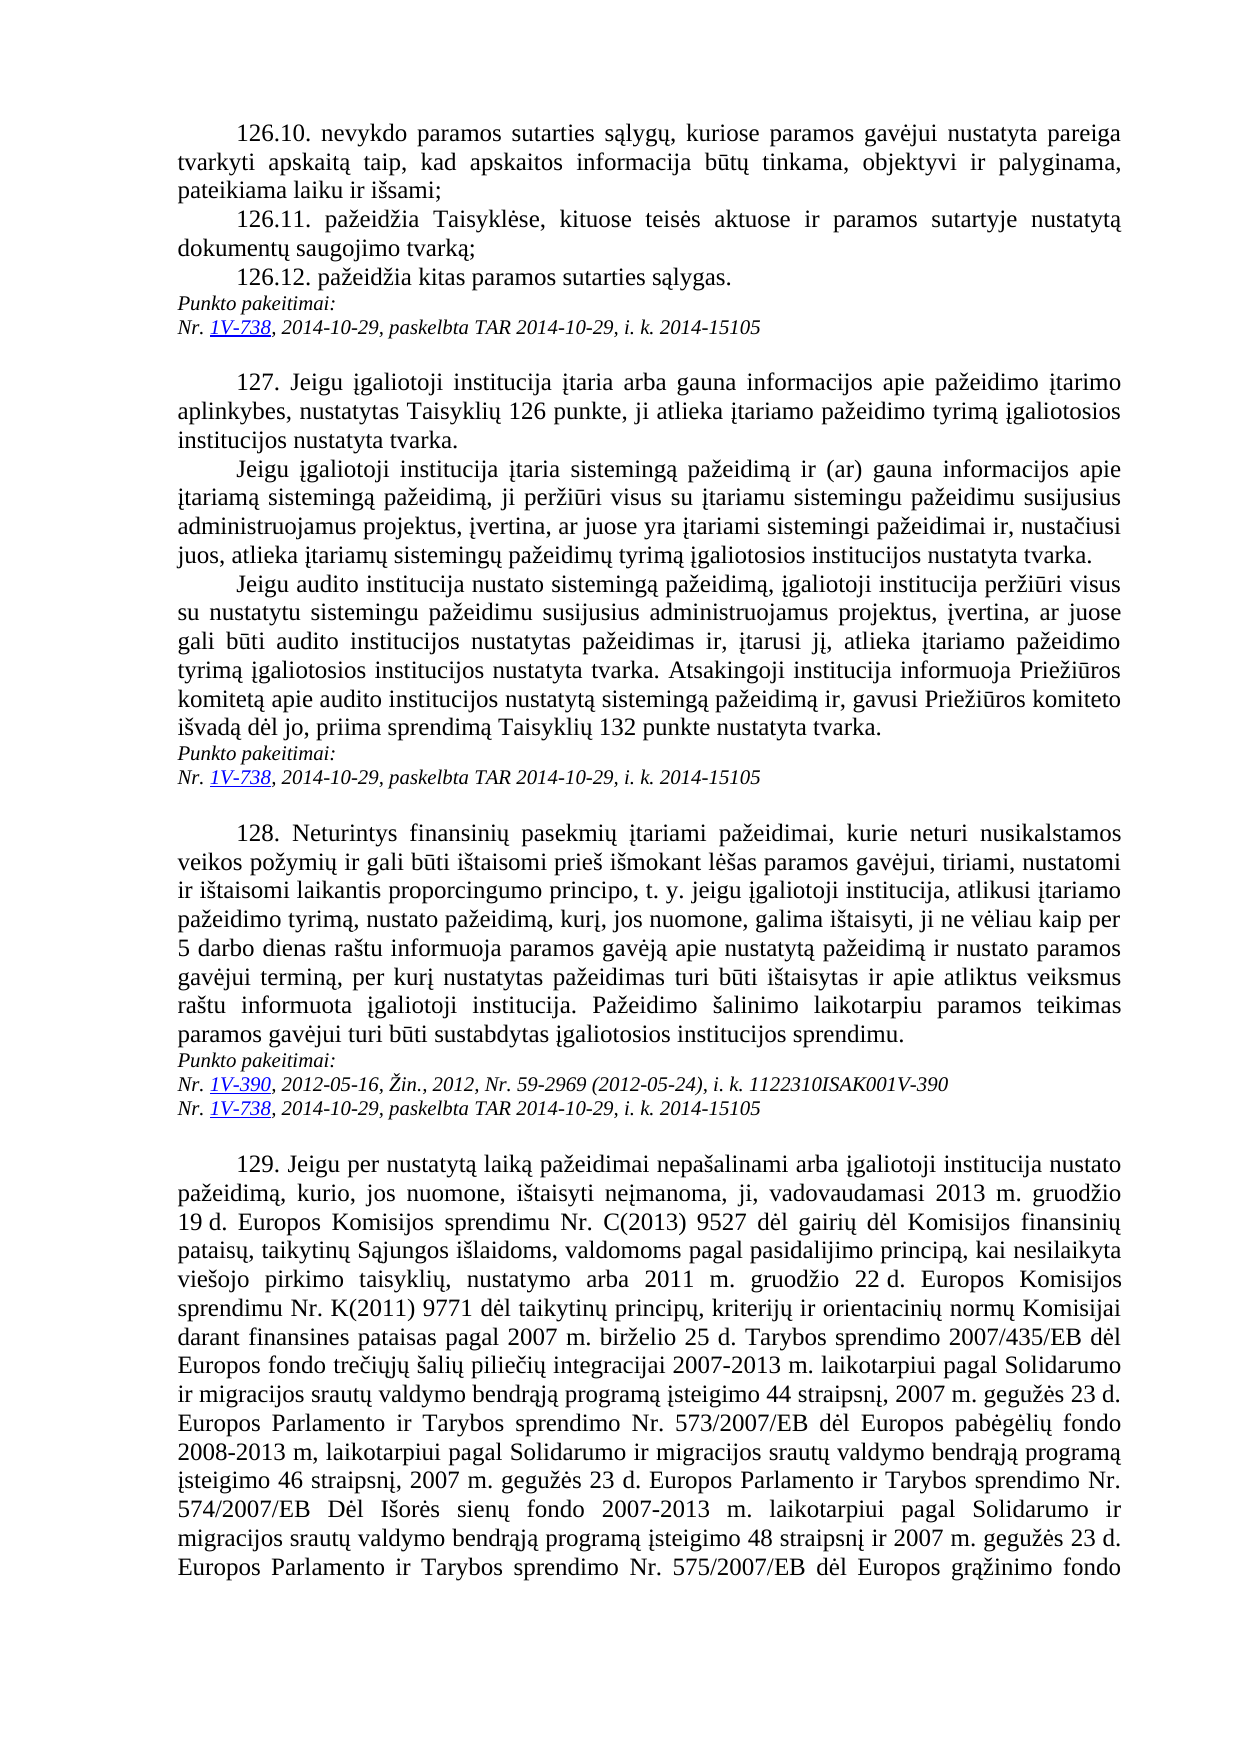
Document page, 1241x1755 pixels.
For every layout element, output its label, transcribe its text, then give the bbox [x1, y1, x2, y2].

text Punkto pakeitimai: [177, 291, 1122, 315]
text Nr. 1V-738, 2014-10-29, paskelbta TAR 2014-10-29, i. k. 2014-15105 [177, 765, 1122, 789]
text 126.12. pažeidžia kitas paramos sutarties sąlygas. [177, 262, 1122, 291]
text Punkto pakeitimai: [177, 1048, 1122, 1072]
text 126.10. nevykdo paramos sutarties sąlygų, kuriose paramos gavėjui nustatyta pareiga tvarkyti apskaitą taip, kad apskaitos informacija būtų tinkama, objektyvi ir palyginama, pateikiama laiku ir išsami; [177, 118, 1122, 204]
text 128. Neturintys finansinių pasekmių įtariami pažeidimai, kurie neturi nusikalstamos veikos požymių ir gali būti ištaisomi prieš išmokant lėšas paramos gavėjui, tiriami, nustatomi ir ištaisomi laikantis proporcingumo principo, t. y. jeigu įgaliotoji institucija, atlikusi įtariamo pažeidimo tyrimą, nustato pažeidimą, kurį, jos nuomone, galima ištaisyti, ji ne vėliau kaip per 5 darbo dienas raštu informuoja paramos gavėją apie nustatytą pažeidimą ir nustato paramos gavėjui terminą, per kurį nustatytas pažeidimas turi būti ištaisytas ir apie atliktus veiksmus raštu informuota įgaliotoji institucija. Pažeidimo šalinimo laikotarpiu paramos teikimas paramos gavėjui turi būti sustabdytas įgaliotosios institucijos sprendimu. [177, 818, 1122, 1048]
text 126.11. pažeidžia Taisyklėse, kituose teisės aktuose ir paramos sutartyje nustatytą dokumentų saugojimo tvarką; [177, 204, 1122, 262]
text Punkto pakeitimai: [177, 741, 1122, 765]
text Nr. 1V-738, 2014-10-29, paskelbta TAR 2014-10-29, i. k. 2014-15105 [177, 315, 1122, 339]
text 129. Jeigu per nustatytą laiką pažeidimai nepašalinami arba įgaliotoji institucija nustato pažeidimą, kurio, jos nuomone, ištaisyti neįmanoma, ji, vadovaudamasi 2013 m. gruodžio 19 d. Europos Komisijos sprendimu Nr. C(2013) 9527 dėl gairių dėl Komisijos finansinių pataisų, taikytinų Sąjungos išlaidoms, valdomoms pagal pasidalijimo principą, kai nesilaikyta viešojo pirkimo taisyklių, nustatymo arba 2011 m. gruodžio 22 d. Europos Komisijos sprendimu Nr. K(2011) 9771 dėl taikytinų principų, kriterijų ir orientacinių normų Komisijai darant finansines pataisas pagal 2007 m. birželio 25 d. Tarybos sprendimo 2007/435/EB dėl Europos fondo trečiųjų šalių piliečių integracijai 2007-2013 m. laikotarpiui pagal Solidarumo ir migracijos srautų valdymo bendrąją programą įsteigimo 44 straipsnį, 2007 m. gegužės 23 d. Europos Parlamento ir Tarybos sprendimo Nr. 573/2007/EB dėl Europos pabėgėlių fondo 2008-2013 m, laikotarpiui pagal Solidarumo ir migracijos srautų valdymo bendrąją programą įsteigimo 46 straipsnį, 2007 m. gegužės 23 d. Europos Parlamento ir Tarybos sprendimo Nr. 574/2007/EB Dėl Išorės sienų fondo 2007-2013 m. laikotarpiui pagal Solidarumo ir migracijos srautų valdymo bendrąją programą įsteigimo 48 straipsnį ir 2007 m. gegužės 23 d. Europos Parlamento ir Tarybos sprendimo Nr. 575/2007/EB dėl Europos grąžinimo fondo [177, 1149, 1122, 1580]
text Jeigu audito institucija nustato sistemingą pažeidimą, įgaliotoji institucija peržiūri visus su nustatytu sistemingu pažeidimu susijusius administruojamus projektus, įvertina, ar juose gali būti audito institucijos nustatytas pažeidimas ir, įtarusi jį, atlieka įtariamo pažeidimo tyrimą įgaliotosios institucijos nustatyta tvarka. Atsakingoji institucija informuoja Priežiūros komitetą apie audito institucijos nustatytą sistemingą pažeidimą ir, gavusi Priežiūros komiteto išvadą dėl jo, priima sprendimą Taisyklių 132 punkte nustatyta tvarka. [177, 569, 1122, 741]
text Nr. 1V-738, 2014-10-29, paskelbta TAR 2014-10-29, i. k. 2014-15105 [177, 1096, 1122, 1120]
text Jeigu įgaliotoji institucija įtaria sistemingą pažeidimą ir (ar) gauna informacijos apie įtariamą sistemingą pažeidimą, ji peržiūri visus su įtariamu sistemingu pažeidimu susijusius administruojamus projektus, įvertina, ar juose yra įtariami sistemingi pažeidimai ir, nustačiusi juos, atlieka įtariamų sistemingų pažeidimų tyrimą įgaliotosios institucijos nustatyta tvarka. [177, 454, 1122, 569]
text Nr. 1V-390, 2012-05-16, Žin., 2012, Nr. 59-2969 (2012-05-24), i. k. 1122310ISAK001V-390 [177, 1072, 1122, 1096]
text 127. Jeigu įgaliotoji institucija įtaria arba gauna informacijos apie pažeidimo įtarimo aplinkybes, nustatytas Taisyklių 126 punkte, ji atlieka įtariamo pažeidimo tyrimą įgaliotosios institucijos nustatyta tvarka. [177, 367, 1122, 454]
